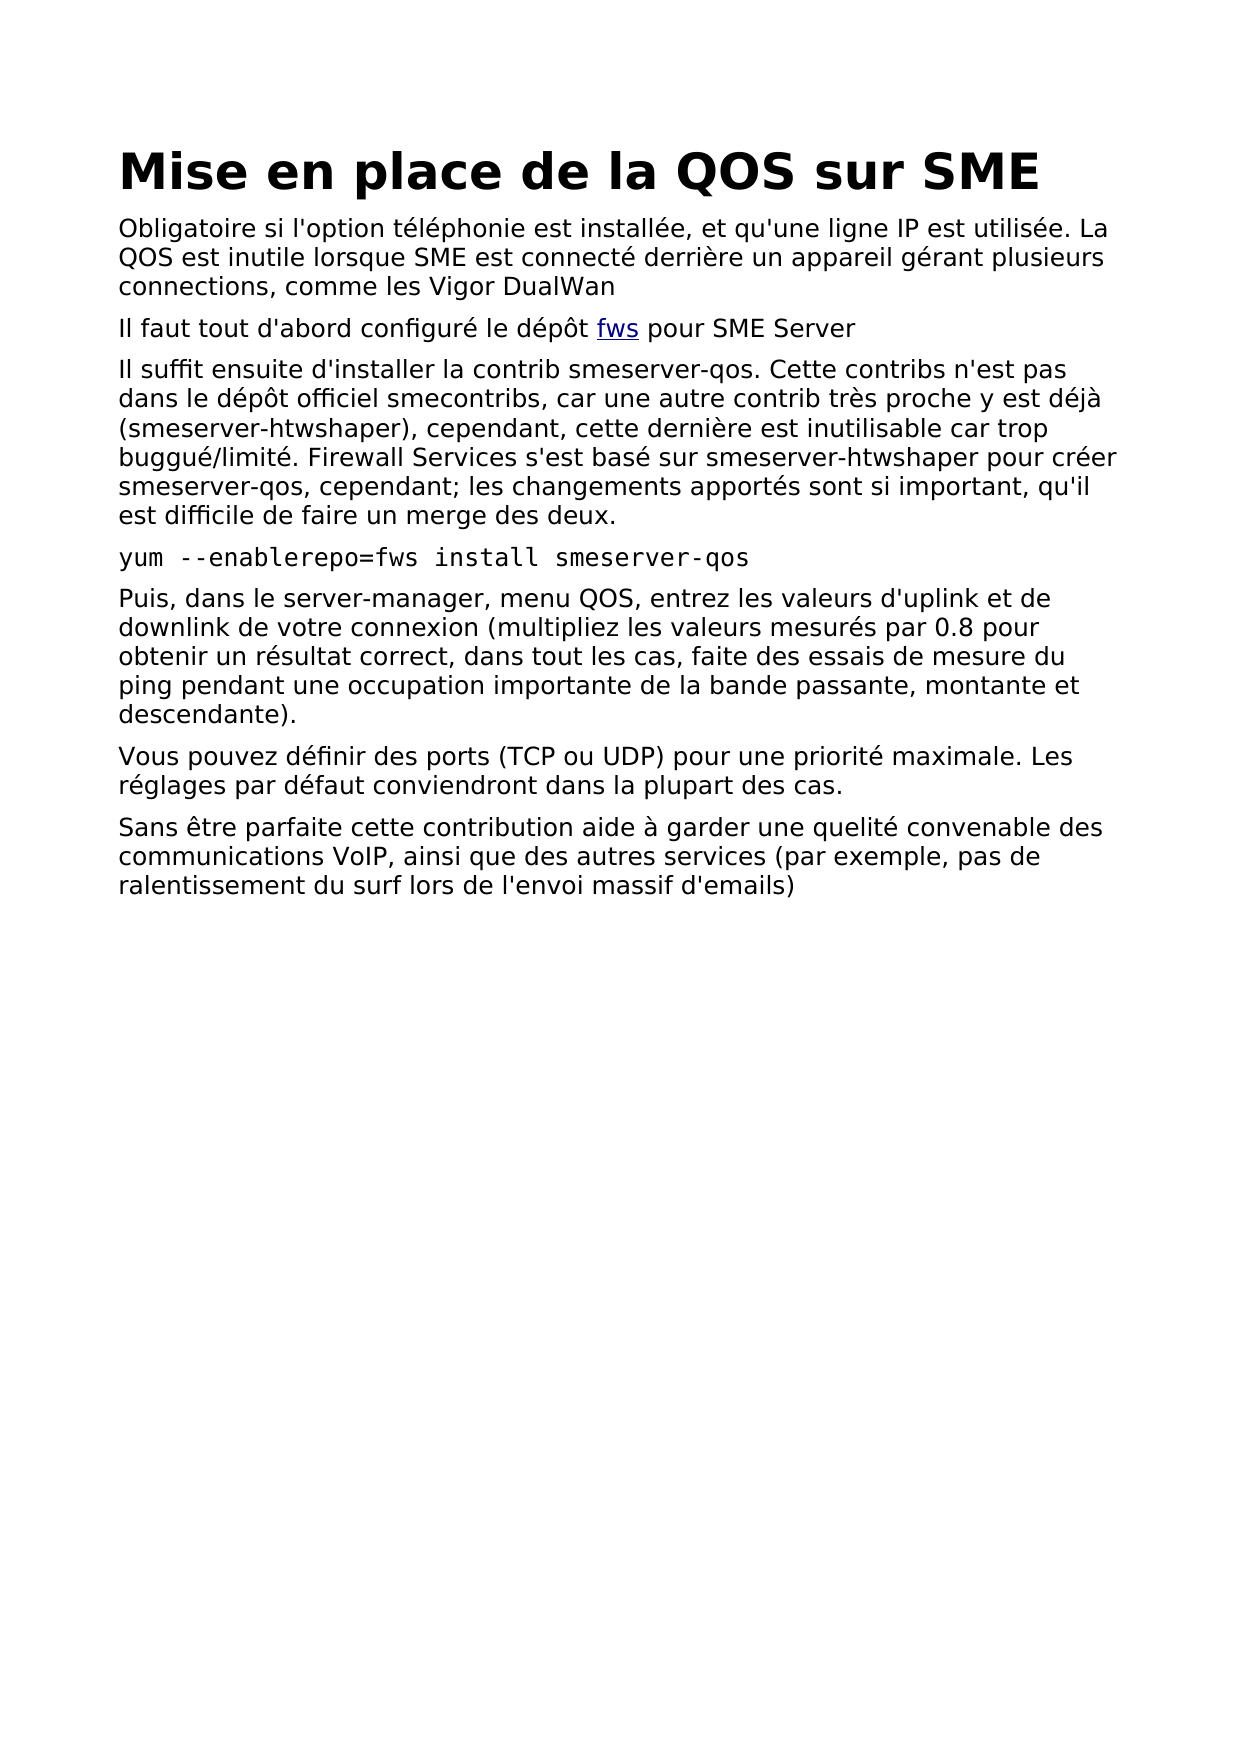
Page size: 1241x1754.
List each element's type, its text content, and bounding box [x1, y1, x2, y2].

text Il faut tout d'abord configuré le dépôt fws pour SME Server [118, 314, 1122, 343]
text Vous pouvez définir des ports (TCP ou UDP) pour une priorité maximale. Les réglages par défaut conviendront dans la plupart des cas. [118, 742, 1122, 801]
text yum --enablerepo=fws install smeserver-qos [118, 543, 1122, 572]
text Sans être parfaite cette contribution aide à garder une quelité convenable des communications VoIP, ainsi que des autres services (par exemple, pas de ralentissement du surf lors de l'envoi massif d'emails) [118, 813, 1122, 901]
text Puis, dans le server-manager, menu QOS, entrez les valeurs d'uplink et de downlink de votre connexion (multipliez les valeurs mesurés par 0.8 pour obtenir un résultat correct, dans tout les cas, faite des essais de mesure du ping pendant une occupation importante de la bande passante, montante et descendante). [118, 584, 1122, 730]
text Il suffit ensuite d'installer la contrib smeserver-qos. Cette contribs n'est pas dans le dépôt officiel smecontribs, car une autre contrib très proche y est déjà (smeserver-htwshaper), cependant, cette dernière est inutilisable car trop buggué/limité. Firewall Services s'est basé sur smeserver-htwshaper pour créer smeserver-qos, cependant; les changements apportés sont si important, qu'il est difficile de faire un merge des deux. [118, 356, 1122, 531]
subtitle Mise en place de la QOS sur SME [118, 143, 1122, 201]
text Obligatoire si l'option téléphonie est installée, et qu'une ligne IP est utilisée. La QOS est inutile lorsque SME est connecté derrière un appareil gérant plusieurs connections, comme les Vigor DualWan [118, 214, 1122, 301]
